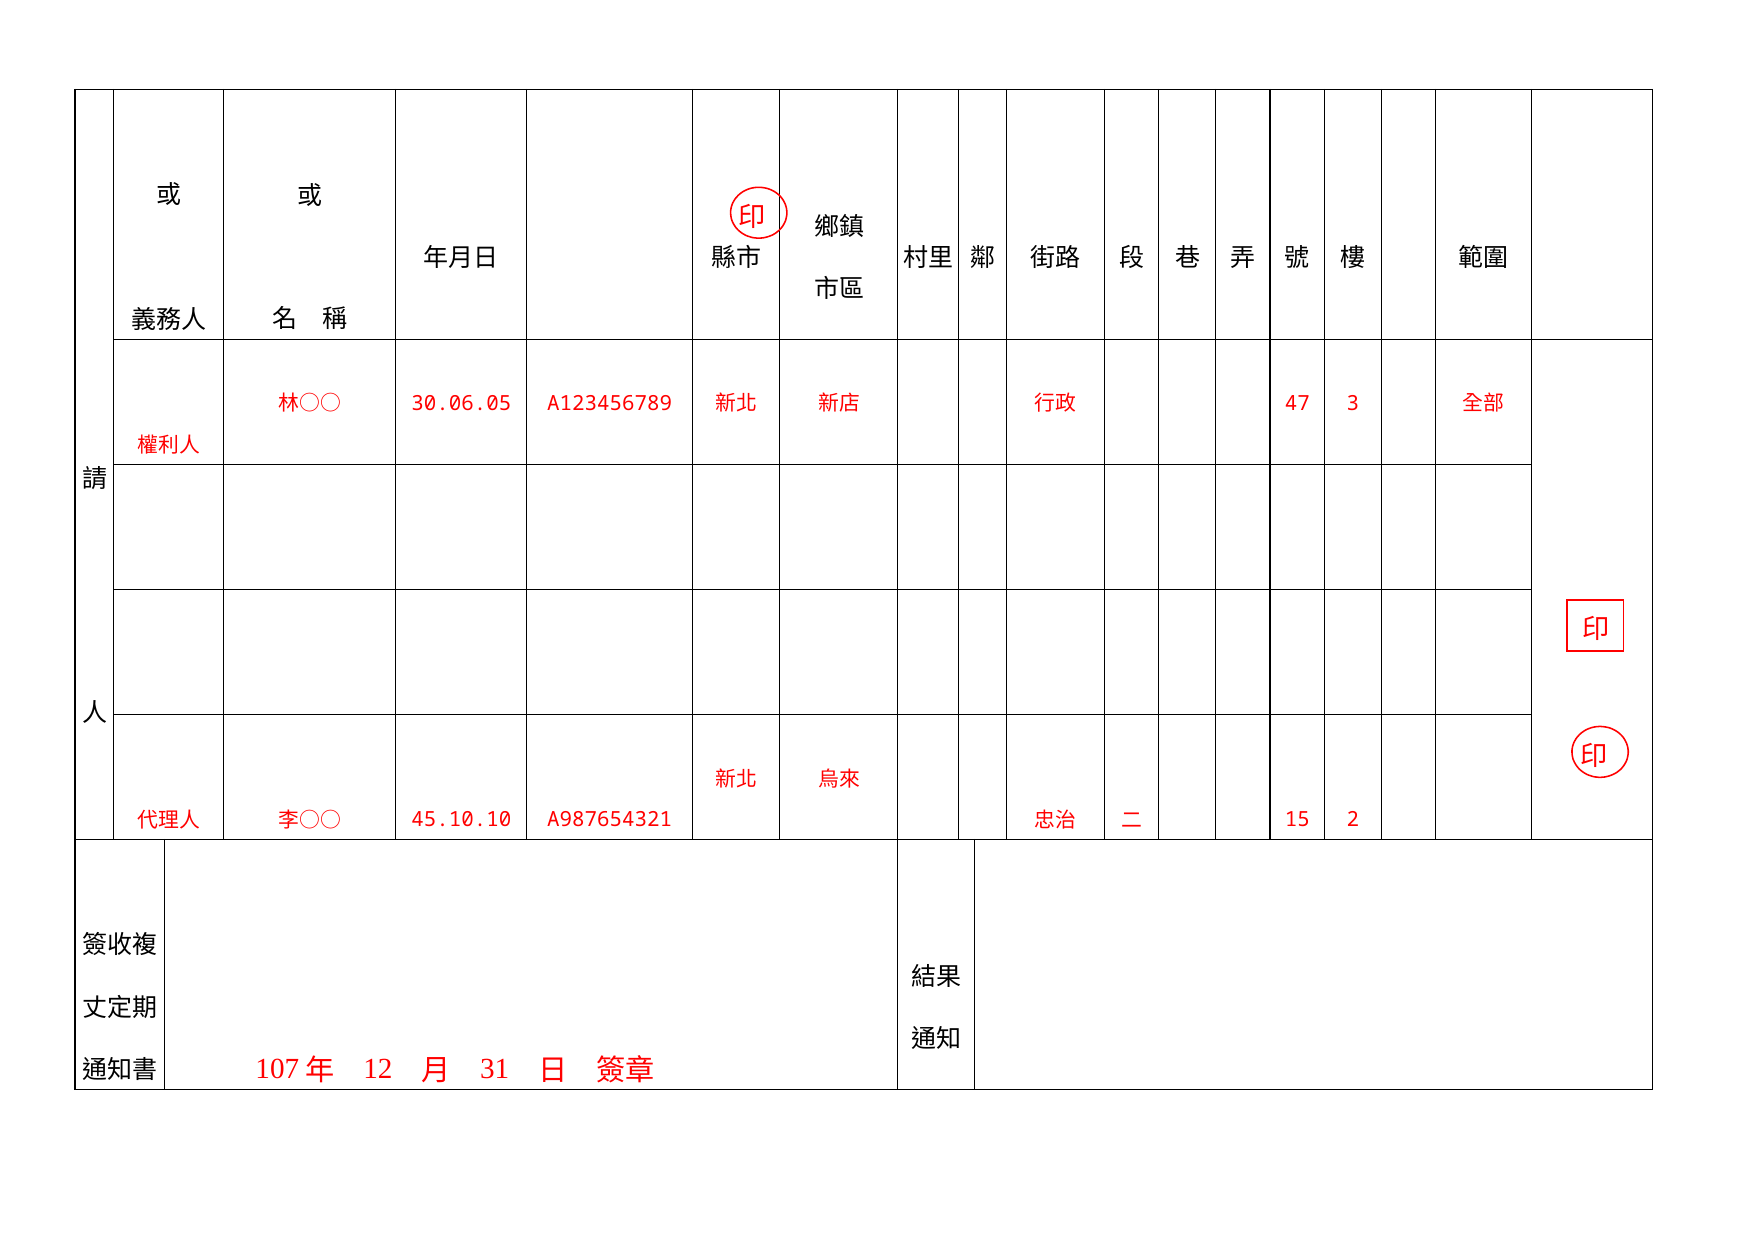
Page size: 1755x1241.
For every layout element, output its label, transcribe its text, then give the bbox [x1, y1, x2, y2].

table_cell A123456789 [527, 340, 692, 464]
table_cell [1436, 590, 1531, 714]
table_cell [898, 590, 958, 714]
table_cell [224, 590, 395, 714]
table_cell [898, 340, 958, 464]
table_cell 107年 12 月 31 日 簽章 [165, 840, 897, 1089]
table_cell [1159, 340, 1215, 464]
table_cell 段 [1105, 90, 1158, 339]
table_cell [1105, 340, 1158, 464]
table_cell 結果通知 [898, 840, 974, 1089]
table_cell [898, 465, 958, 589]
table_cell 鄉鎮 市區 [780, 90, 897, 339]
table_cell 行政 [1007, 340, 1104, 464]
table_cell 簽收複丈定期通知書 [76, 840, 164, 1089]
table_cell [1216, 590, 1269, 714]
table_cell 林○○ [224, 340, 395, 464]
table_cell 全部 [1436, 340, 1531, 464]
table_cell [959, 465, 1006, 589]
table_cell 3 [1325, 340, 1381, 464]
table_cell 烏來 [780, 715, 897, 839]
table_cell [693, 465, 779, 589]
table_cell [527, 590, 692, 714]
table_cell 47 [1271, 340, 1324, 464]
table_cell [396, 465, 526, 589]
table_cell [1382, 340, 1435, 464]
table_cell [780, 465, 897, 589]
table_cell [1325, 590, 1381, 714]
table_cell [1007, 590, 1104, 714]
table_cell 30.06.05 [396, 340, 526, 464]
table_cell 代理人 [114, 715, 223, 839]
table_cell 請 人 [76, 90, 113, 839]
table_cell 二 [1105, 715, 1158, 839]
table_cell [1382, 90, 1435, 339]
table_cell [693, 590, 779, 714]
table_cell [1216, 715, 1269, 839]
table_cell [1436, 715, 1531, 839]
table_cell [1271, 590, 1324, 714]
table_cell 新北 [693, 715, 779, 839]
table_cell 2 [1325, 715, 1381, 839]
table_cell [1271, 465, 1324, 589]
table_cell [959, 340, 1006, 464]
table_cell 45.10.10 [396, 715, 526, 839]
table_cell 巷 [1159, 90, 1215, 339]
table_cell 新店 [780, 340, 897, 464]
table_cell [527, 90, 692, 339]
table_cell 李○○ [224, 715, 395, 839]
table_cell [959, 590, 1006, 714]
table_cell [114, 465, 223, 589]
table_cell [1325, 465, 1381, 589]
table_cell [1159, 715, 1215, 839]
table_cell [114, 590, 223, 714]
table_cell [1532, 340, 1652, 839]
table_cell [975, 840, 1652, 1089]
table_cell 忠治 [1007, 715, 1104, 839]
table_cell A987654321 [527, 715, 692, 839]
table_cell 樓 [1325, 90, 1381, 339]
table_cell [1532, 90, 1652, 339]
table_cell [1216, 465, 1269, 589]
table_cell [1382, 465, 1435, 589]
table_cell 或 名 稱 [224, 90, 395, 339]
table_cell 權利人 [114, 340, 223, 464]
table_cell [1007, 465, 1104, 589]
table_cell [1105, 590, 1158, 714]
table_cell [1159, 465, 1215, 589]
table_cell [1436, 465, 1531, 589]
table_cell [527, 465, 692, 589]
table_cell [1105, 465, 1158, 589]
table_cell [1159, 590, 1215, 714]
table_cell 或 義務人 [114, 90, 223, 339]
table_cell 號 [1271, 90, 1324, 339]
table_cell 鄰 [959, 90, 1006, 339]
table_cell [898, 715, 958, 839]
table_cell 15 [1271, 715, 1324, 839]
table_cell [1382, 715, 1435, 839]
table_cell [396, 590, 526, 714]
table_cell 弄 [1216, 90, 1269, 339]
table_cell [959, 715, 1006, 839]
table_cell 年月日 [396, 90, 526, 339]
table_cell 縣市 [693, 90, 779, 339]
table_cell [1382, 590, 1435, 714]
table_cell 村里 [898, 90, 958, 339]
table_cell 街路 [1007, 90, 1104, 339]
table_cell [1216, 340, 1269, 464]
table_cell [224, 465, 395, 589]
table_cell 新北 [693, 340, 779, 464]
table_cell [780, 590, 897, 714]
table_cell 範圍 [1436, 90, 1531, 339]
